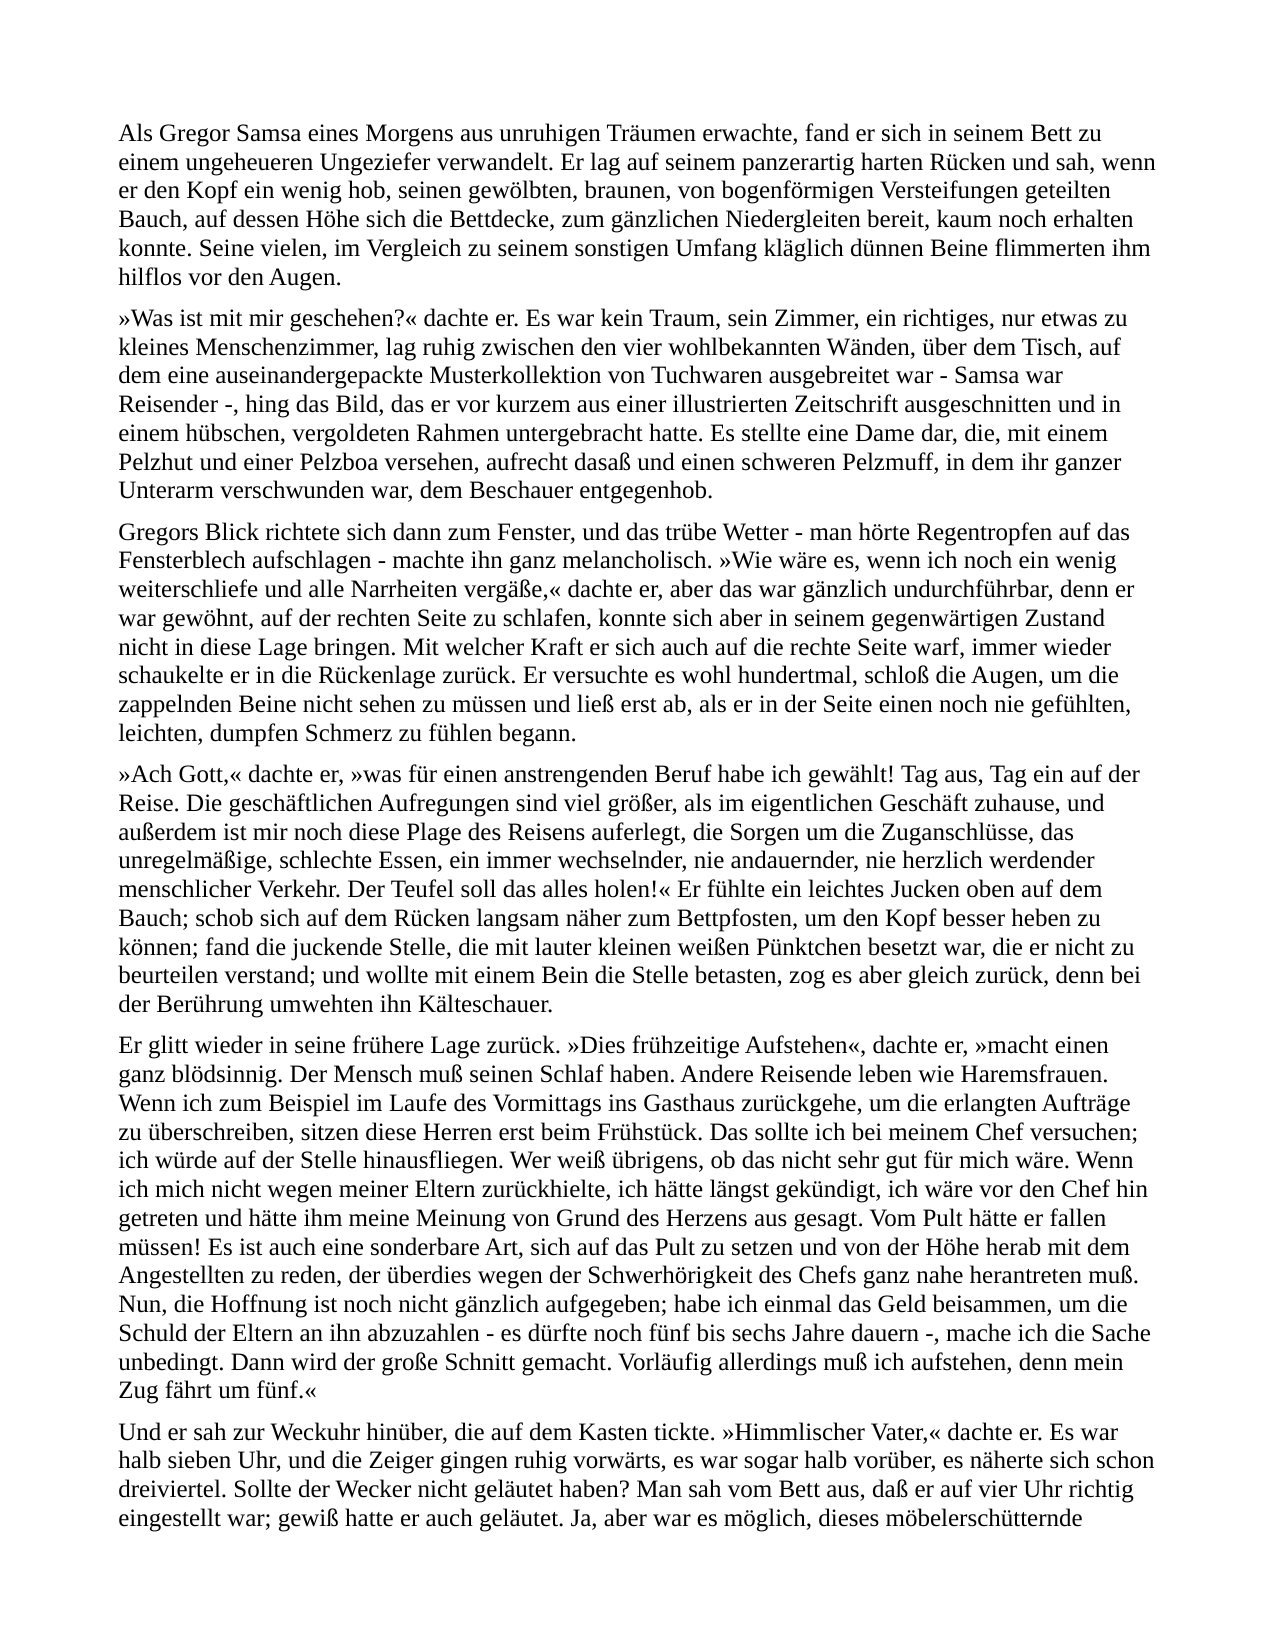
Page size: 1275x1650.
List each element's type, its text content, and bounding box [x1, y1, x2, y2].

text Und er sah zur Weckuhr hinüber, die auf dem Kasten tickte. »Himmlischer Vater,« dachte er. Es war halb sieben Uhr, und die Zeiger gingen ruhig vorwärts, es war sogar halb vorüber, es näherte sich schon dreiviertel. Sollte der Wecker nicht geläutet haben? Man sah vom Bett aus, daß er auf vier Uhr richtig eingestellt war; gewiß hatte er auch geläutet. Ja, aber war es möglich, dieses möbelerschütternde [118, 1417, 1157, 1532]
text »Ach Gott,« dachte er, »was für einen anstrengenden Beruf habe ich gewählt! Tag aus, Tag ein auf der Reise. Die geschäftlichen Aufregungen sind viel größer, als im eigentlichen Geschäft zuhause, und außerdem ist mir noch diese Plage des Reisens auferlegt, die Sorgen um die Zuganschlüsse, das unregelmäßige, schlechte Essen, ein immer wechselnder, nie andauernder, nie herzlich werdender menschlicher Verkehr. Der Teufel soll das alles holen!« Er fühlte ein leichtes Jucken oben auf dem Bauch; schob sich auf dem Rücken langsam näher zum Bettpfosten, um den Kopf besser heben zu können; fand die juckende Stelle, die mit lauter kleinen weißen Pünktchen besetzt war, die er nicht zu beurteilen verstand; und wollte mit einem Bein die Stelle betasten, zog es aber gleich zurück, denn bei der Berührung umwehten ihn Kälteschauer. [118, 759, 1157, 1018]
text Gregors Blick richtete sich dann zum Fenster, und das trübe Wetter - man hörte Regentropfen auf das Fensterblech aufschlagen - machte ihn ganz melancholisch. »Wie wäre es, wenn ich noch ein wenig weiterschliefe und alle Narrheiten vergäße,« dachte er, aber das war gänzlich undurchführbar, denn er war gewöhnt, auf der rechten Seite zu schlafen, konnte sich aber in seinem gegenwärtigen Zustand nicht in diese Lage bringen. Mit welcher Kraft er sich auch auf die rechte Seite warf, immer wieder schaukelte er in die Rückenlage zurück. Er versuchte es wohl hundertmal, schloß die Augen, um die zappelnden Beine nicht sehen zu müssen und ließ erst ab, als er in der Seite einen noch nie gefühlten, leichten, dumpfen Schmerz zu fühlen begann. [118, 517, 1157, 747]
text Als Gregor Samsa eines Morgens aus unruhigen Träumen erwachte, fand er sich in seinem Bett zu einem ungeheueren Ungeziefer verwandelt. Er lag auf seinem panzerartig harten Rücken und sah, wenn er den Kopf ein wenig hob, seinen gewölbten, braunen, von bogenförmigen Versteifungen geteilten Bauch, auf dessen Höhe sich die Bettdecke, zum gänzlichen Niedergleiten bereit, kaum noch erhalten konnte. Seine vielen, im Vergleich zu seinem sonstigen Umfang kläglich dünnen Beine flimmerten ihm hilflos vor den Augen. [118, 118, 1157, 291]
text Er glitt wieder in seine frühere Lage zurück. »Dies frühzeitige Aufstehen«, dachte er, »macht einen ganz blödsinnig. Der Mensch muß seinen Schlaf haben. Andere Reisende leben wie Haremsfrauen. Wenn ich zum Beispiel im Laufe des Vormittags ins Gasthaus zurückgehe, um die erlangten Aufträge zu überschreiben, sitzen diese Herren erst beim Frühstück. Das sollte ich bei meinem Chef versuchen; ich würde auf der Stelle hinausfliegen. Wer weiß übrigens, ob das nicht sehr gut für mich wäre. Wenn ich mich nicht wegen meiner Eltern zurückhielte, ich hätte längst gekündigt, ich wäre vor den Chef hin getreten und hätte ihm meine Meinung von Grund des Herzens aus gesagt. Vom Pult hätte er fallen müssen! Es ist auch eine sonderbare Art, sich auf das Pult zu setzen und von der Höhe herab mit dem Angestellten zu reden, der überdies wegen der Schwerhörigkeit des Chefs ganz nahe herantreten muß. Nun, die Hoffnung ist noch nicht gänzlich aufgegeben; habe ich einmal das Geld beisammen, um die Schuld der Eltern an ihn abzuzahlen - es dürfte noch fünf bis sechs Jahre dauern -, mache ich die Sache unbedingt. Dann wird der große Schnitt gemacht. Vorläufig allerdings muß ich aufstehen, denn mein Zug fährt um fünf.« [118, 1031, 1157, 1404]
text »Was ist mit mir geschehen?« dachte er. Es war kein Traum, sein Zimmer, ein richtiges, nur etwas zu kleines Menschenzimmer, lag ruhig zwischen den vier wohlbekannten Wänden, über dem Tisch, auf dem eine auseinandergepackte Musterkollektion von Tuchwaren ausgebreitet war - Samsa war Reisender -, hing das Bild, das er vor kurzem aus einer illustrierten Zeitschrift ausgeschnitten und in einem hübschen, vergoldeten Rahmen untergebracht hatte. Es stellte eine Dame dar, die, mit einem Pelzhut und einer Pelzboa versehen, aufrecht dasaß und einen schweren Pelzmuff, in dem ihr ganzer Unterarm verschwunden war, dem Beschauer entgegenhob. [118, 303, 1157, 504]
